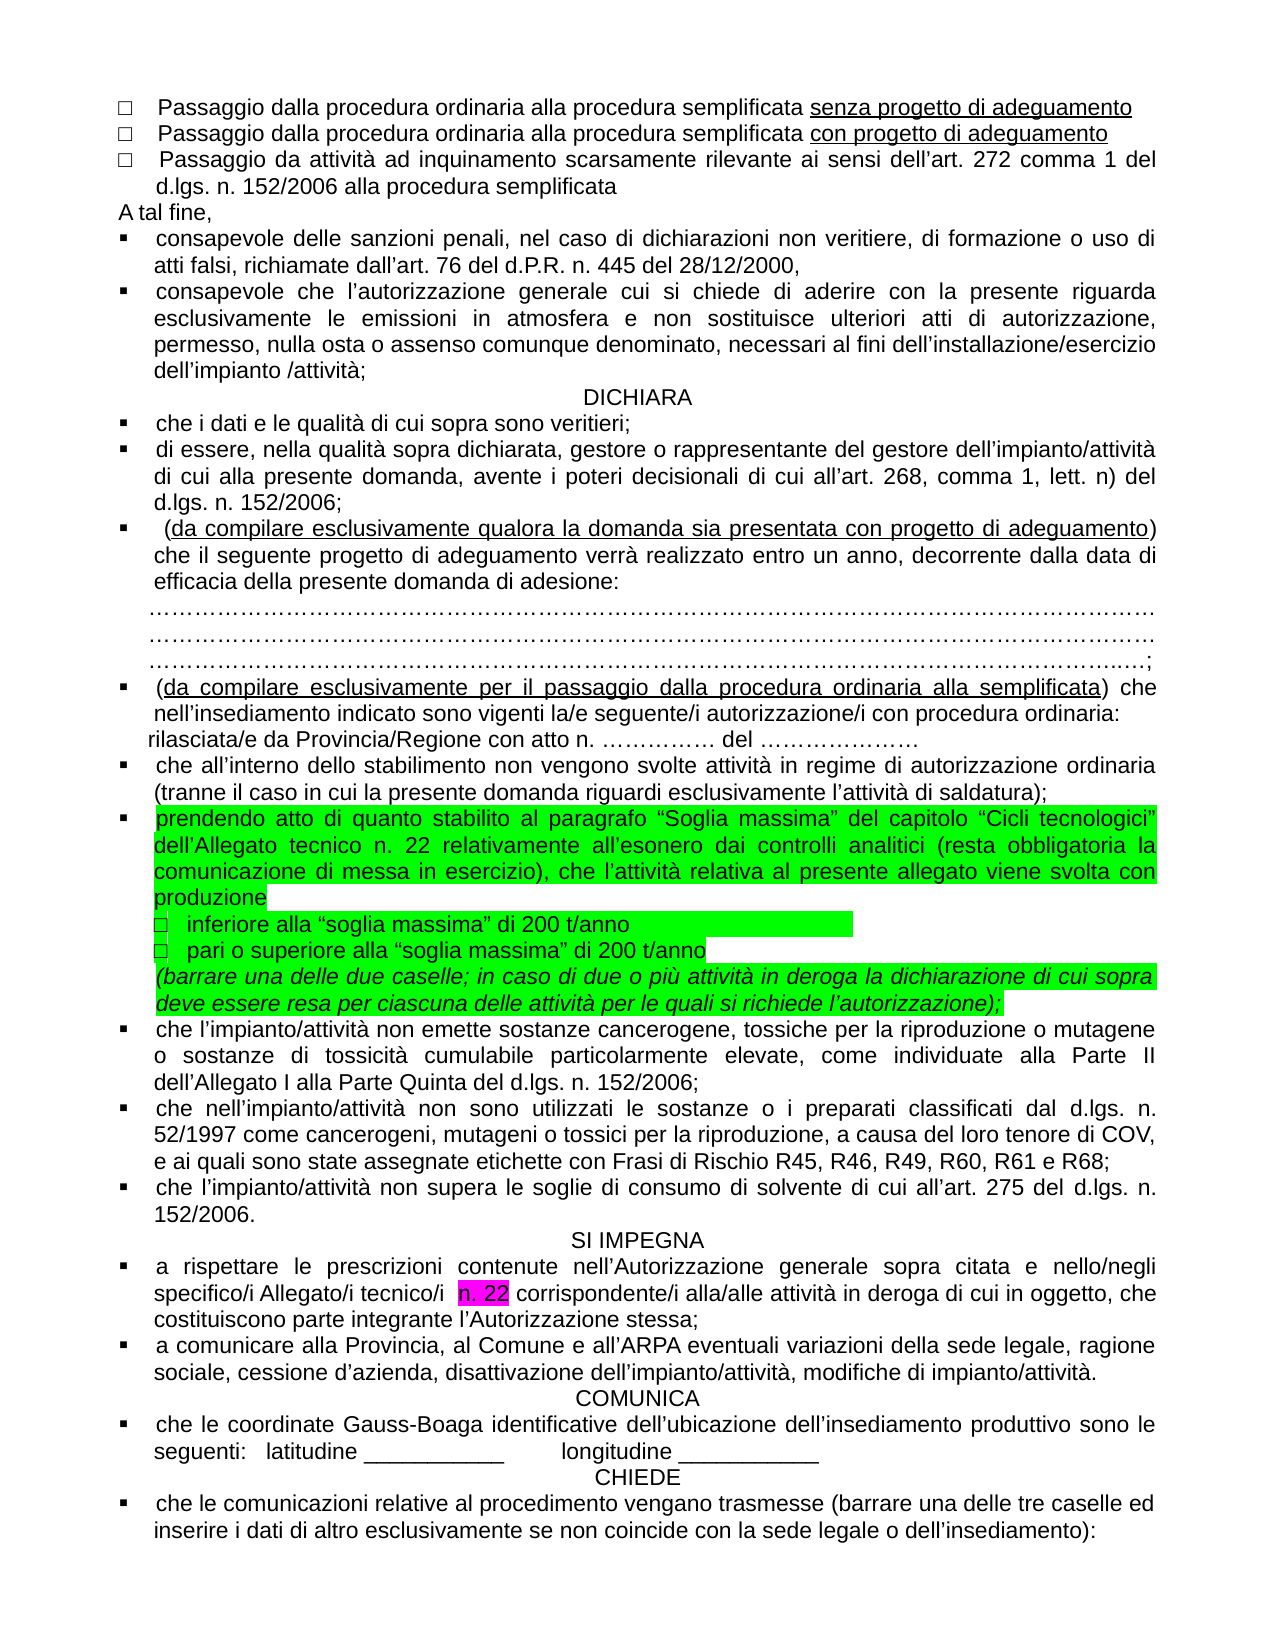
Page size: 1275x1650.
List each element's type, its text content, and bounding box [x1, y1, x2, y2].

list consapevole delle sanzioni penali, nel caso di dichiarazioni non veritiere, di formazione o uso di atti falsi, richiamate dall’art. 76 del d.P.R. n. 445 del 28/12/2000, [118, 225, 1157, 278]
list (da compilare esclusivamente per il passaggio dalla procedura ordinaria alla semplificata) che nell’insediamento indicato sono vigenti la/e seguente/i autorizzazione/i con procedura ordinaria: [118, 673, 1157, 726]
list che l’impianto/attività non supera le soglie di consumo di solvente di cui all’art. 275 del d.lgs. n. 152/2006. [118, 1174, 1157, 1227]
list di essere, nella qualità sopra dichiarata, gestore o rappresentante del gestore dell’impianto/attività di cui alla presente domanda, avente i poteri decisionali di cui all’art. 268, comma 1, lett. n) del d.lgs. n. 152/2006; [118, 436, 1157, 515]
text DICHIARA [118, 383, 1157, 410]
text …………………………………………………………………………………………………………………………………………………………………………………………………………………………………………………………………………………………………………………………………………………………..…; [148, 594, 1157, 673]
list che le coordinate Gauss-Boaga identificative dell’ubicazione dell’insediamento produttivo sono le seguenti: latitudine ___________ longitudine ___________ [118, 1411, 1157, 1464]
text (barrare una delle due caselle; in caso di due o più attività in deroga la dichiarazione di cui sopra deve essere resa per ciascuna delle attività per le quali si richiede l’autorizzazione); [156, 963, 1157, 1016]
text □ Passaggio da attività ad inquinamento scarsamente rilevante ai sensi dell’art. 272 comma 1 del d.lgs. n. 152/2006 alla procedura semplificata [118, 146, 1157, 199]
text COMUNICA [118, 1385, 1157, 1411]
list (da compilare esclusivamente qualora la domanda sia presentata con progetto di adeguamento) che il seguente progetto di adeguamento verrà realizzato entro un anno, decorrente dalla data di efficacia della presente domanda di adesione: [118, 515, 1157, 594]
text rilasciata/e da Provincia/Regione con atto n. …………… del ………………… [118, 726, 1157, 752]
text A tal fine, [118, 199, 1157, 225]
text □ pari o superiore alla “soglia massima” di 200 t/anno [118, 937, 1157, 963]
list che le comunicazioni relative al procedimento vengano trasmesse (barrare una delle tre caselle ed inserire i dati di altro esclusivamente se non coincide con la sede legale o dell’insediamento): [118, 1490, 1157, 1543]
list che nell’impianto/attività non sono utilizzati le sostanze o i preparati classificati dal d.lgs. n. 52/1997 come cancerogeni, mutageni o tossici per la riproduzione, a causa del loro tenore di COV, e ai quali sono state assegnate etichette con Frasi di Rischio R45, R46, R49, R60, R61 e R68; [118, 1095, 1157, 1174]
text SI IMPEGNA [118, 1227, 1157, 1253]
list a rispettare le prescrizioni contenute nell’Autorizzazione generale sopra citata e nello/negli specifico/i Allegato/i tecnico/i n. 22 corrispondente/i alla/alle attività in deroga di cui in oggetto, che costituiscono parte integrante l’Autorizzazione stessa; [118, 1253, 1157, 1332]
text □ inferiore alla “soglia massima” di 200 t/anno [118, 911, 1157, 937]
list a comunicare alla Provincia, al Comune e all’ARPA eventuali variazioni della sede legale, ragione sociale, cessione d’azienda, disattivazione dell’impianto/attività, modifiche di impianto/attività. [118, 1332, 1157, 1385]
list che i dati e le qualità di cui sopra sono veritieri; [118, 410, 1157, 436]
list che all’interno dello stabilimento non vengono svolte attività in regime di autorizzazione ordinaria (tranne il caso in cui la presente domanda riguardi esclusivamente l’attività di saldatura); [118, 752, 1157, 805]
list consapevole che l’autorizzazione generale cui si chiede di aderire con la presente riguarda esclusivamente le emissioni in atmosfera e non sostituisce ulteriori atti di autorizzazione, permesso, nulla osta o assenso comunque denominato, necessari al fini dell’installazione/esercizio dell’impianto /attività; [118, 278, 1157, 383]
text □ Passaggio dalla procedura ordinaria alla procedura semplificata senza progetto di adeguamento [118, 94, 1157, 120]
text CHIEDE [118, 1464, 1157, 1490]
list che l’impianto/attività non emette sostanze cancerogene, tossiche per la riproduzione o mutagene o sostanze di tossicità cumulabile particolarmente elevate, come individuate alla Parte II dell’Allegato I alla Parte Quinta del d.lgs. n. 152/2006; [118, 1016, 1157, 1095]
list prendendo atto di quanto stabilito al paragrafo “Soglia massima” del capitolo “Cicli tecnologici” dell’Allegato tecnico n. 22 relativamente all’esonero dai controlli analitici (resta obbligatoria la comunicazione di messa in esercizio), che l’attività relativa al presente allegato viene svolta con produzione [118, 805, 1157, 911]
text □ Passaggio dalla procedura ordinaria alla procedura semplificata con progetto di adeguamento [118, 120, 1157, 146]
